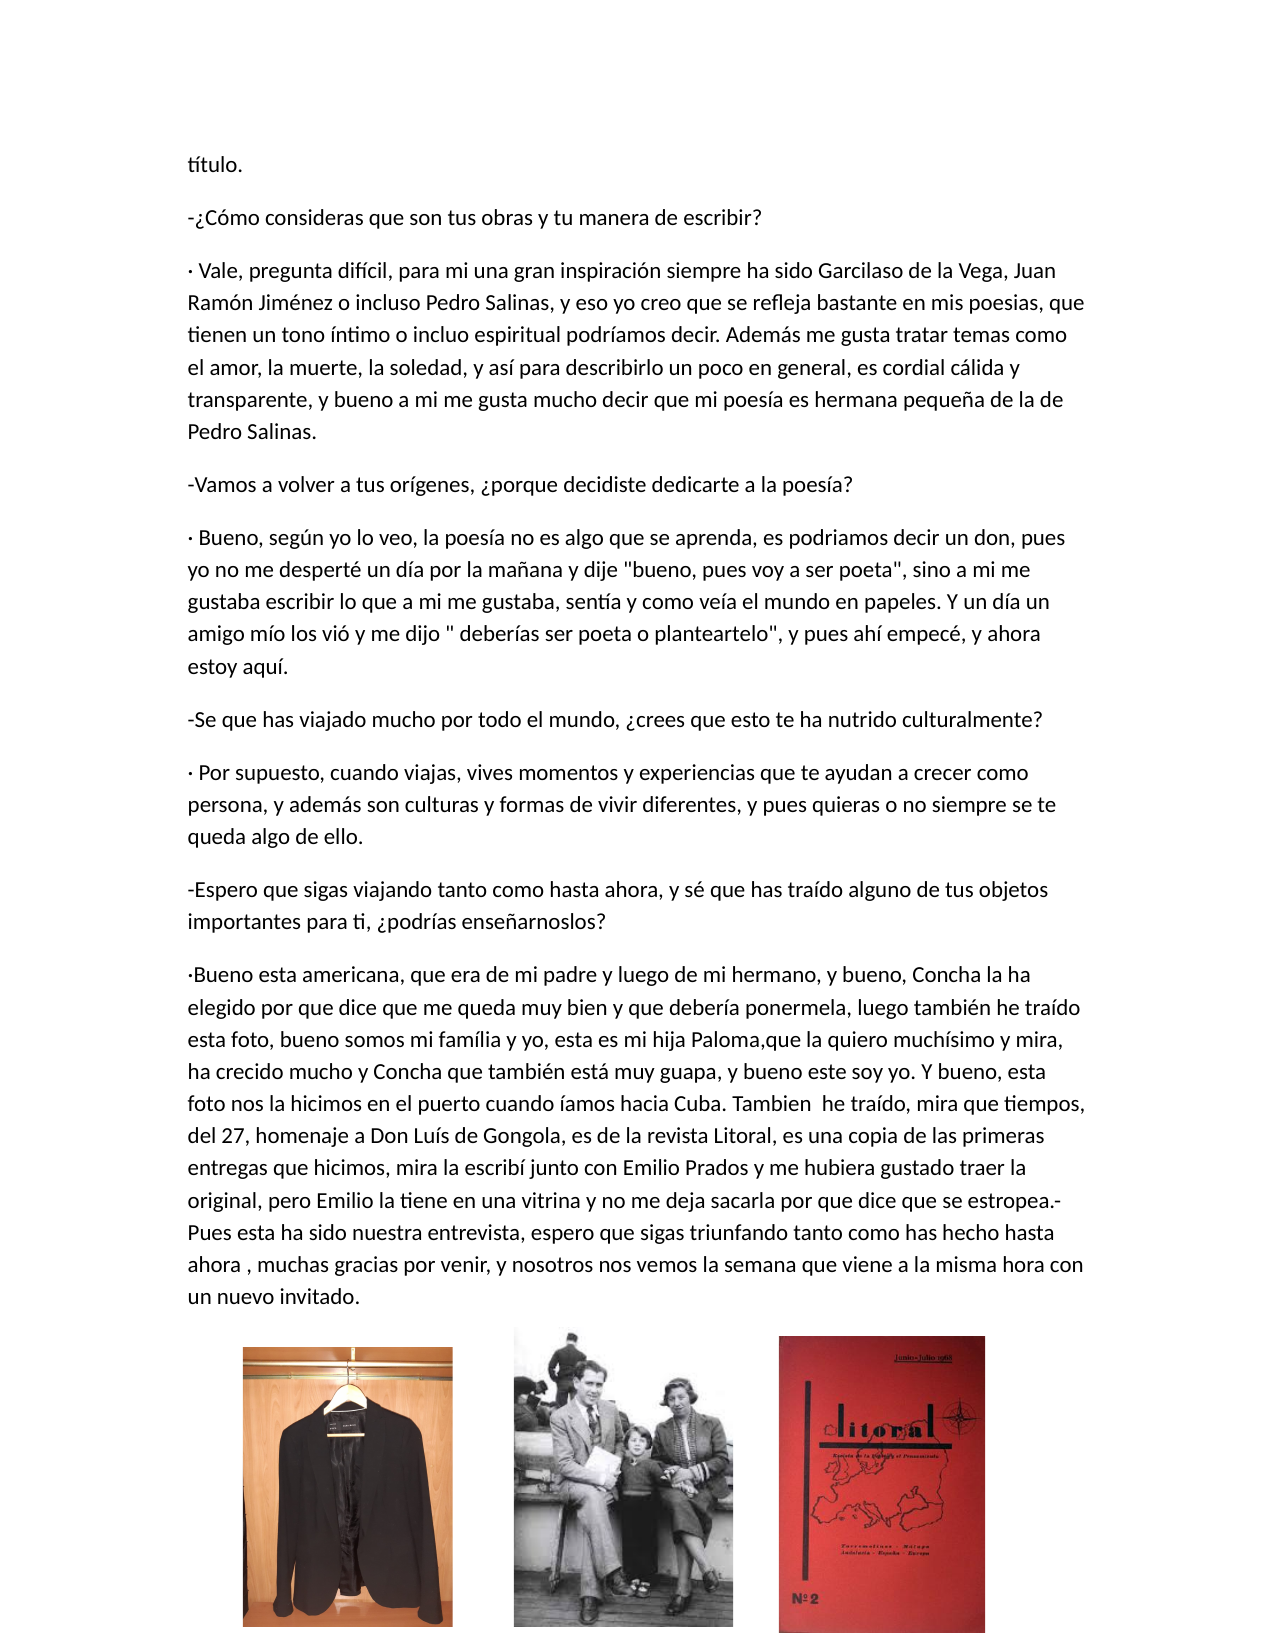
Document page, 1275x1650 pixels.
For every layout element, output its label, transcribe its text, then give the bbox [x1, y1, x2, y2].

text -Se que has viajado mucho por todo el mundo, ¿crees que esto te ha nutrido culturalmente? [187, 705, 1087, 733]
text -Vamos a volver a tus orígenes, ¿porque decidiste dedicarte a la poesía? [187, 470, 1087, 498]
text -¿Cómo consideras que son tus obras y tu manera de escribir? [187, 203, 1087, 231]
picture [513, 1327, 734, 1627]
text · Vale, pregunta difícil, para mi una gran inspiración siempre ha sido Garcilaso de la Vega, Juan Ramón Jiménez o incluso Pedro Salinas, y eso yo creo que se refleja bastante en mis poesias, que tienen un tono íntimo o incluo espiritual podríamos decir. Además me gusta tratar temas como el amor, la muerte, la soledad, y así para describirlo un poco en general, es cordial cálida y transparente, y bueno a mi me gusta mucho decir que mi poesía es hermana pequeña de la de Pedro Salinas. [187, 256, 1087, 445]
text título. [187, 150, 1087, 178]
text · Por supuesto, cuando viajas, vives momentos y experiencias que te ayudan a crecer como persona, y además son culturas y formas de vivir diferentes, y pues quieras o no siempre se te queda algo de ello. [187, 758, 1087, 850]
picture [242, 1347, 453, 1627]
text -Espero que sigas viajando tanto como hasta ahora, y sé que has traído alguno de tus objetos importantes para ti, ¿podrías enseñarnoslos? [187, 875, 1087, 935]
text · Bueno, según yo lo veo, la poesía no es algo que se aprenda, es podriamos decir un don, pues yo no me desperté un día por la mañana y dije "bueno, pues voy a ser poeta", sino a mi me gustaba escribir lo que a mi me gustaba, sentía y como veía el mundo en papeles. Y un día un amigo mío los vió y me dijo " deberías ser poeta o planteartelo", y pues ahí empecé, y ahora estoy aquí. [187, 523, 1087, 680]
text ·Bueno esta americana, que era de mi padre y luego de mi hermano, y bueno, Concha la ha elegido por que dice que me queda muy bien y que debería ponermela, luego también he traído esta foto, bueno somos mi família y yo, esta es mi hija Paloma,que la quiero muchísimo y mira, ha crecido mucho y Concha que también está muy guapa, y bueno este soy yo. Y bueno, esta foto nos la hicimos en el puerto cuando íamos hacia Cuba. Tambien he traído, mira que tiempos, del 27, homenaje a Don Luís de Gongola, es de la revista Litoral, es una copia de las primeras entregas que hicimos, mira la escribí junto con Emilio Prados y me hubiera gustado traer la original, pero Emilio la tiene en una vitrina y no me deja sacarla por que dice que se estropea.-Pues esta ha sido nuestra entrevista, espero que sigas triunfando tanto como has hecho hasta ahora , muchas gracias por venir, y nosotros nos vemos la semana que viene a la misma hora con un nuevo invitado. [187, 960, 1087, 1310]
picture [778, 1336, 986, 1633]
